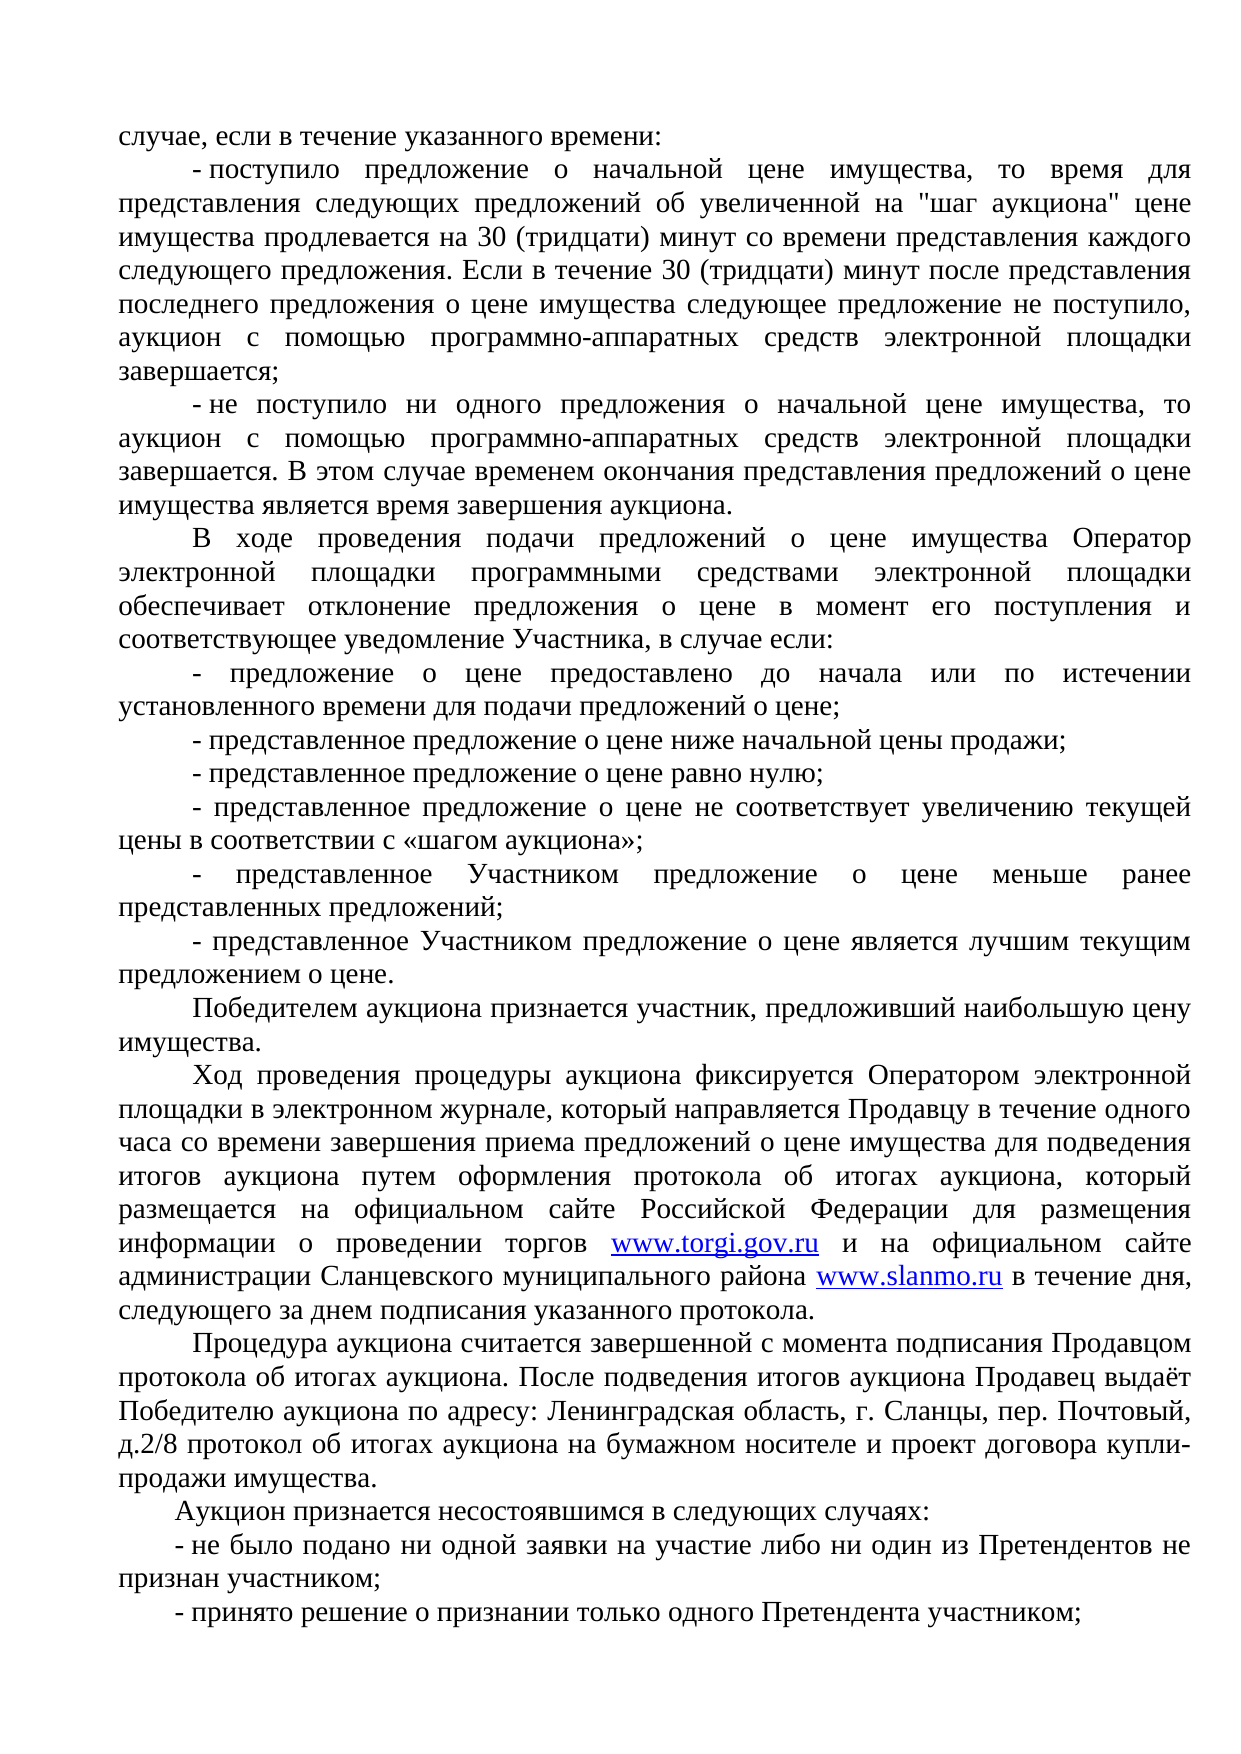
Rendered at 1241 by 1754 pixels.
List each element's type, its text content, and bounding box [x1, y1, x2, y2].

text Аукцион признается несостоявшимся в следующих случаях: [118, 1493, 1192, 1527]
text - не было подано ни одной заявки на участие либо ни один из Претендентов не признан участником; [118, 1527, 1192, 1594]
text В ходе проведения подачи предложений о цене имущества Оператор электронной площадки программными средствами электронной площадки обеспечивает отклонение предложения о цене в момент его поступления и соответствующее уведомление Участника, в случае если: [118, 521, 1192, 655]
text - предложение о цене предоставлено до начала или по истечении установленного времени для подачи предложений о цене; [118, 655, 1192, 722]
text - поступило предложение о начальной цене имущества, то время для представления следующих предложений об увеличенной на "шаг аукциона" цене имущества продлевается на 30 (тридцати) минут со времени представления каждого следующего предложения. Если в течение 30 (тридцати) минут после представления последнего предложения о цене имущества следующее предложение не поступило, аукцион с помощью программно-аппаратных средств электронной площадки завершается; [118, 152, 1192, 386]
text - представленное предложение о цене не соответствует увеличению текущей цены в соответствии с «шагом аукциона»; [118, 789, 1192, 856]
text Победителем аукциона признается участник, предложивший наибольшую цену имущества. [118, 990, 1192, 1057]
text - принято решение о признании только одного Претендента участником; [118, 1594, 1192, 1627]
text - представленное Участником предложение о цене меньше ранее представленных предложений; [118, 856, 1192, 923]
text Процедура аукциона считается завершенной с момента подписания Продавцом протокола об итогах аукциона. После подведения итогов аукциона Продавец выдаёт Победителю аукциона по адресу: Ленинградская область, г. Сланцы, пер. Почтовый, д.2/8 протокол об итогах аукциона на бумажном носителе и проект договора купли-продажи имущества. [118, 1326, 1192, 1493]
text - представленное предложение о цене равно нулю; [118, 755, 1192, 789]
text - представленное Участником предложение о цене является лучшим текущим предложением о цене. [118, 923, 1192, 990]
text - не поступило ни одного предложения о начальной цене имущества, то аукцион с помощью программно-аппаратных средств электронной площадки завершается. В этом случае временем окончания представления предложений о цене имущества является время завершения аукциона. [118, 386, 1192, 521]
text - представленное предложение о цене ниже начальной цены продажи; [118, 722, 1192, 755]
text случае, если в течение указанного времени: [118, 118, 1192, 152]
text Ход проведения процедуры аукциона фиксируется Оператором электронной площадки в электронном журнале, который направляется Продавцу в течение одного часа со времени завершения приема предложений о цене имущества для подведения итогов аукциона путем оформления протокола об итогах аукциона, который размещается на официальном сайте Российской Федерации для размещения информации о проведении торгов www.torgi.gov.ru и на официальном сайте администрации Сланцевского муниципального района www.slanmo.ru в течение дня, следующего за днем подписания указанного протокола. [118, 1057, 1192, 1326]
